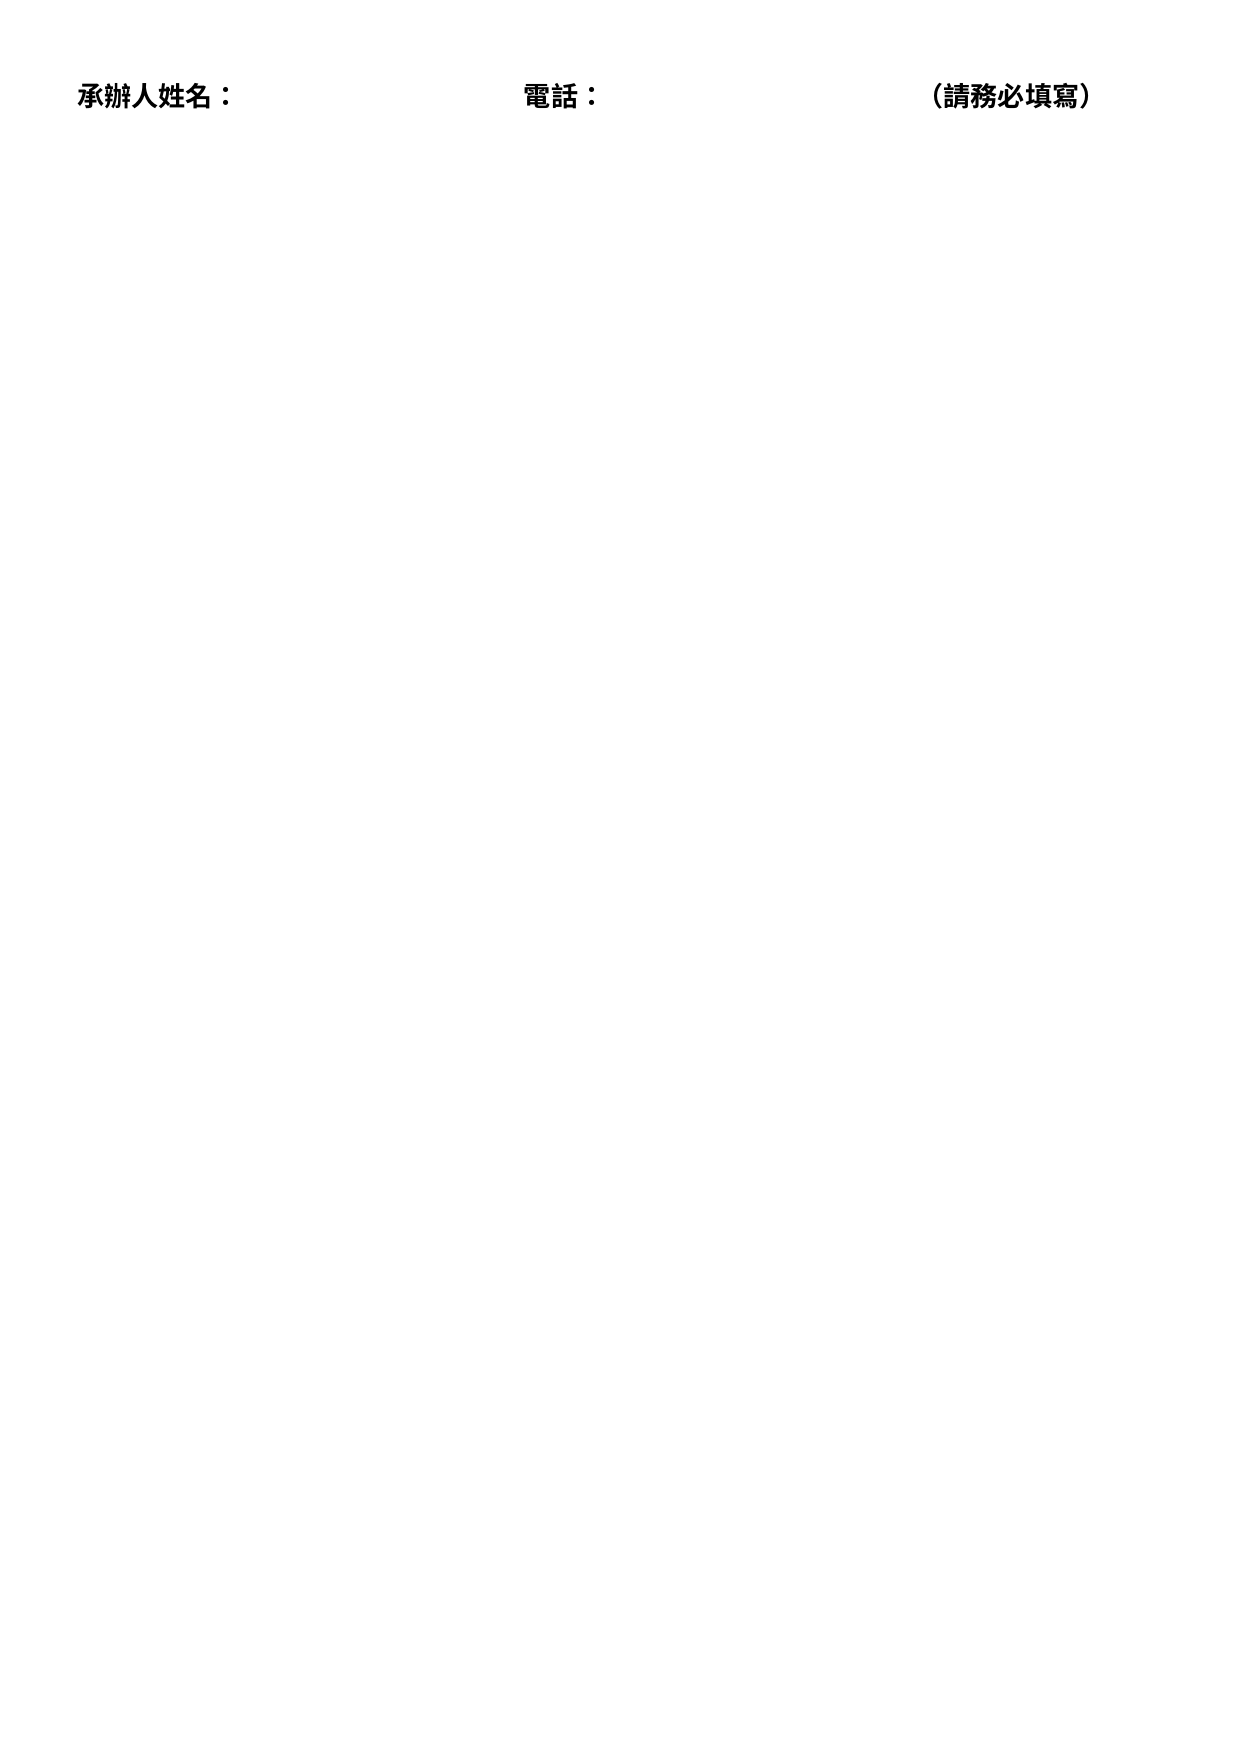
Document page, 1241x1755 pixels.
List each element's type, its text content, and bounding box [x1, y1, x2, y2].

text 承辦人姓名： 電話： （請務必填寫） [77, 73, 1163, 115]
